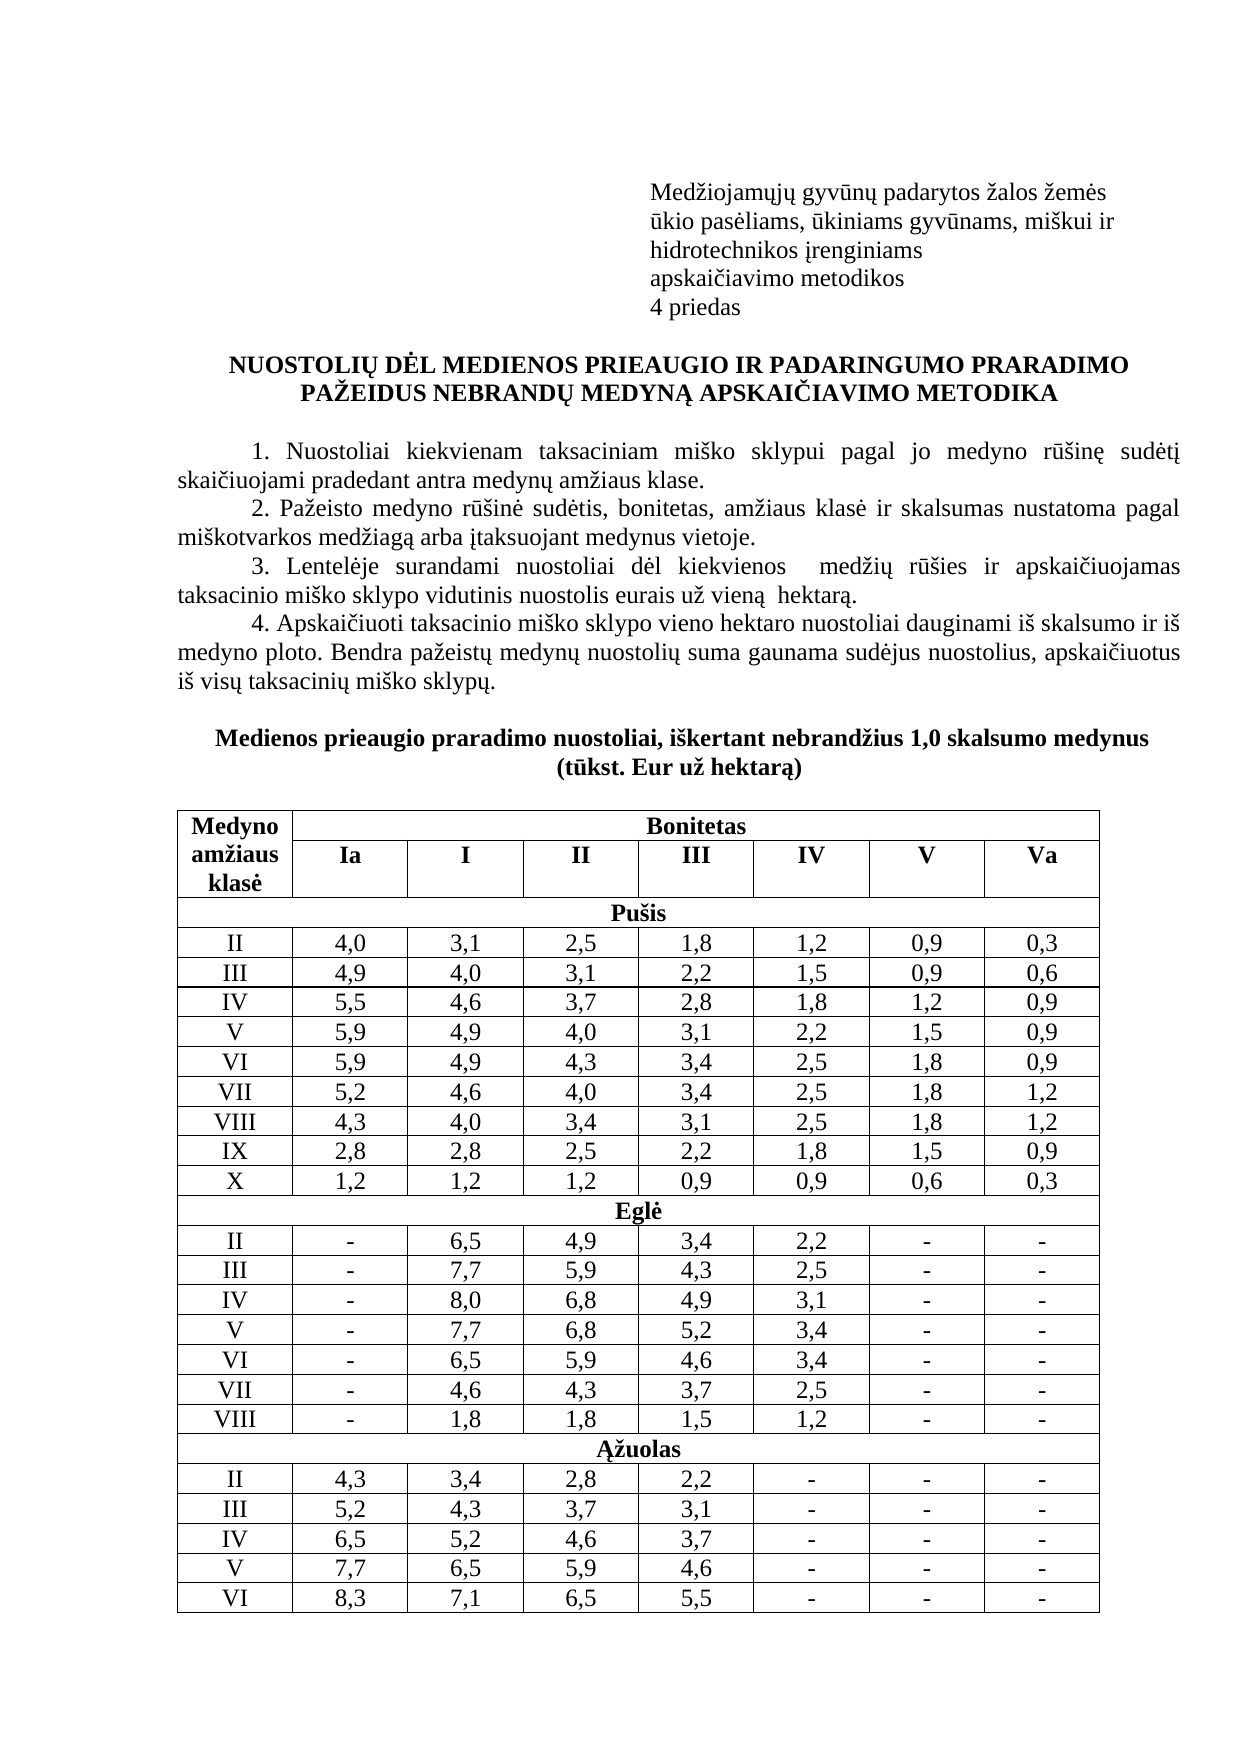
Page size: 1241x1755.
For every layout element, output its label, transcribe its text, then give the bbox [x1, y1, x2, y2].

table_cell 5,2 [408, 1524, 523, 1552]
table_cell - [870, 1375, 984, 1403]
table_header Medyno amžiaus klasė [178, 811, 292, 897]
table_cell 1,8 [870, 1107, 984, 1135]
table_cell 0,9 [985, 988, 1099, 1016]
table_cell 5,5 [293, 988, 407, 1016]
table_cell 4,0 [524, 1017, 638, 1046]
table_cell 2,8 [639, 988, 753, 1016]
text ūkio pasėliams, ūkiniams gyvūnams, miškui ir [650, 206, 1181, 235]
table_cell VI [178, 1345, 292, 1374]
table_cell - [293, 1226, 407, 1254]
table_cell 5,9 [293, 1017, 407, 1046]
text 3. Lentelėje surandami nuostoliai dėl kiekvienos medžių rūšies ir apskaičiuojamas taksacinio miško sklypo vidutinis nuostolis eurais už vieną hektarą. [177, 551, 1181, 608]
table_cell 2,5 [754, 1077, 869, 1106]
table_cell 4,9 [408, 1017, 523, 1046]
table_cell 0,9 [870, 928, 984, 957]
table_cell 2,2 [639, 1136, 753, 1165]
table_cell VII [178, 1077, 292, 1106]
table_cell - [870, 1226, 984, 1254]
table_cell 4,0 [524, 1077, 638, 1106]
table_cell 3,4 [639, 1077, 753, 1106]
table_cell 1,8 [754, 1136, 869, 1165]
table_cell 4,0 [408, 1107, 523, 1135]
table_cell VI [178, 1047, 292, 1076]
table_cell 4,9 [408, 1047, 523, 1076]
text 2. Pažeisto medyno rūšinė sudėtis, bonitetas, amžiaus klasė ir skalsumas nustatoma pagal miškotvarkos medžiagą arba įtaksuojant medynus vietoje. [177, 493, 1181, 551]
table_cell - [870, 1524, 984, 1552]
table_cell VIII [178, 1405, 292, 1433]
table_cell 2,5 [754, 1107, 869, 1135]
table_cell III [178, 1494, 292, 1523]
table_cell 4,9 [293, 958, 407, 986]
table_cell 4,6 [408, 1077, 523, 1106]
table_cell V [178, 1017, 292, 1046]
table_cell 3,4 [639, 1047, 753, 1076]
table_cell V [178, 1554, 292, 1582]
table_cell 3,1 [408, 928, 523, 957]
table_cell - [870, 1315, 984, 1344]
table_cell - [870, 1256, 984, 1284]
table_cell 5,9 [524, 1256, 638, 1284]
table_cell 2,5 [754, 1047, 869, 1076]
table_cell 1,8 [870, 1047, 984, 1076]
table_cell 1,2 [524, 1166, 638, 1195]
table_cell - [985, 1494, 1099, 1523]
table_cell II [178, 1464, 292, 1493]
table_cell 3,1 [639, 1494, 753, 1523]
table_cell 1,8 [408, 1405, 523, 1433]
table_cell 1,2 [754, 928, 869, 957]
table_cell Eglė [178, 1196, 1099, 1225]
table_cell - [754, 1524, 869, 1552]
table_cell II [178, 928, 292, 957]
table_cell - [293, 1315, 407, 1344]
table_cell - [293, 1345, 407, 1374]
table_cell 0,9 [985, 1017, 1099, 1046]
table_cell 3,1 [639, 1017, 753, 1046]
table_cell 7,1 [408, 1583, 523, 1612]
table_cell 4,3 [524, 1375, 638, 1403]
table_cell IV [754, 841, 869, 897]
table_cell 5,9 [524, 1554, 638, 1582]
table_cell 6,8 [524, 1315, 638, 1344]
table_cell 3,1 [754, 1285, 869, 1314]
table_cell VI [178, 1583, 292, 1612]
table_cell 0,3 [985, 928, 1099, 957]
table_cell II [178, 1226, 292, 1254]
table_cell 3,1 [639, 1107, 753, 1135]
text 4. Apskaičiuoti taksacinio miško sklypo vieno hektaro nuostoliai dauginami iš skalsumo ir iš medyno ploto. Bendra pažeistų medynų nuostolių suma gaunama sudėjus nuostolius, apskaičiuotus iš visų taksacinių miško sklypų. [177, 608, 1181, 695]
table_cell - [985, 1285, 1099, 1314]
table_cell - [870, 1494, 984, 1523]
table_cell - [870, 1583, 984, 1612]
table_cell 4,6 [408, 988, 523, 1016]
table_cell 5,9 [293, 1047, 407, 1076]
table_cell - [985, 1375, 1099, 1403]
text hidrotechnikos įrenginiams [650, 235, 1181, 263]
table_cell 4,6 [524, 1524, 638, 1552]
table_cell 4,9 [524, 1226, 638, 1254]
table_cell 4,6 [639, 1554, 753, 1582]
table_cell - [754, 1583, 869, 1612]
table_cell 7,7 [408, 1315, 523, 1344]
table_cell 1,8 [639, 928, 753, 957]
text 4 priedas [650, 292, 1181, 321]
table_cell 1,2 [293, 1166, 407, 1195]
table_cell 5,2 [639, 1315, 753, 1344]
table_cell 1,5 [754, 958, 869, 986]
table_cell X [178, 1166, 292, 1195]
table_cell 7,7 [293, 1554, 407, 1582]
table_cell 4,6 [639, 1345, 753, 1374]
table_cell - [293, 1256, 407, 1284]
table_cell 5,2 [293, 1077, 407, 1106]
table_cell 4,3 [639, 1256, 753, 1284]
table_cell - [870, 1405, 984, 1433]
text NUOSTOLIŲ DĖL MEDIENOS PRIEAUGIO IR PADARINGUMO PRARADIMO PAŽEIDUS NEBRANDŲ MEDYNĄ APSKAIČIAVIMO METODIKA [177, 350, 1181, 407]
table_cell III [178, 958, 292, 986]
table_cell VIII [178, 1107, 292, 1135]
table_cell V [178, 1315, 292, 1344]
table_cell 6,5 [524, 1583, 638, 1612]
table_cell 1,2 [870, 988, 984, 1016]
table_cell 1,5 [639, 1405, 753, 1433]
text 1. Nuostoliai kiekvienam taksaciniam miško sklypui pagal jo medyno rūšinę sudėtį skaičiuojami pradedant antra medynų amžiaus klase. [177, 436, 1181, 493]
table_cell V [870, 841, 984, 897]
table_cell Ąžuolas [178, 1434, 1099, 1463]
table_cell II [524, 841, 638, 897]
table_cell - [985, 1256, 1099, 1284]
table_cell 0,9 [985, 1136, 1099, 1165]
table_cell 3,1 [524, 958, 638, 986]
table_cell IV [178, 1524, 292, 1552]
table_cell IV [178, 1285, 292, 1314]
table_cell 2,8 [524, 1464, 638, 1493]
table_cell IX [178, 1136, 292, 1165]
table_cell III [178, 1256, 292, 1284]
table_cell 5,9 [524, 1345, 638, 1374]
table_cell - [870, 1464, 984, 1493]
table_cell 1,8 [524, 1405, 638, 1433]
table_cell IV [178, 988, 292, 1016]
table_cell 8,0 [408, 1285, 523, 1314]
table_cell 3,7 [524, 988, 638, 1016]
table_cell - [754, 1554, 869, 1582]
table_cell 0,9 [985, 1047, 1099, 1076]
table_cell 2,8 [293, 1136, 407, 1165]
table_cell 4,9 [639, 1285, 753, 1314]
table_cell 1,2 [985, 1107, 1099, 1135]
table_cell 0,3 [985, 1166, 1099, 1195]
table_header Bonitetas [293, 811, 1099, 839]
table_cell - [985, 1583, 1099, 1612]
table_cell 4,3 [293, 1464, 407, 1493]
table_cell 2,8 [408, 1136, 523, 1165]
table_cell - [985, 1315, 1099, 1344]
text apskaičiavimo metodikos [650, 263, 1181, 292]
table_cell Pušis [178, 898, 1099, 927]
table_cell I [408, 841, 523, 897]
table_cell 2,5 [754, 1256, 869, 1284]
table_cell - [985, 1524, 1099, 1552]
table_cell - [985, 1464, 1099, 1493]
table_cell - [985, 1226, 1099, 1254]
table_cell 2,5 [754, 1375, 869, 1403]
table_cell - [293, 1285, 407, 1314]
text Medienos prieaugio praradimo nuostoliai, iškertant nebrandžius 1,0 skalsumo medynus (tūkst. Eur už hektarą) [177, 723, 1181, 781]
table_cell 1,5 [870, 1017, 984, 1046]
table_cell 2,2 [754, 1017, 869, 1046]
table_cell 8,3 [293, 1583, 407, 1612]
table_cell - [870, 1285, 984, 1314]
table_cell 4,0 [293, 928, 407, 957]
table_cell 5,5 [639, 1583, 753, 1612]
table_cell 0,9 [639, 1166, 753, 1195]
table_cell 6,5 [408, 1226, 523, 1254]
table_cell 1,2 [985, 1077, 1099, 1106]
table_cell 0,6 [870, 1166, 984, 1195]
table_cell 2,5 [524, 1136, 638, 1165]
table_cell 3,4 [408, 1464, 523, 1493]
table_cell 7,7 [408, 1256, 523, 1284]
table_cell 6,5 [293, 1524, 407, 1552]
table_cell VII [178, 1375, 292, 1403]
table_cell 0,9 [870, 958, 984, 986]
table_cell 3,7 [639, 1524, 753, 1552]
table_cell 2,2 [639, 1464, 753, 1493]
table_cell 0,9 [754, 1166, 869, 1195]
table_cell - [985, 1405, 1099, 1433]
table_cell 3,4 [754, 1315, 869, 1344]
table_cell 3,7 [639, 1375, 753, 1403]
table_cell - [985, 1345, 1099, 1374]
table_cell 6,5 [408, 1554, 523, 1582]
table_cell 1,8 [870, 1077, 984, 1106]
table_cell 4,3 [293, 1107, 407, 1135]
table_cell - [754, 1464, 869, 1493]
table_cell 5,2 [293, 1494, 407, 1523]
table_cell 2,5 [524, 928, 638, 957]
table_cell 2,2 [639, 958, 753, 986]
table_cell - [985, 1554, 1099, 1582]
table_cell - [754, 1494, 869, 1523]
table_cell 2,2 [754, 1226, 869, 1254]
table_cell 1,5 [870, 1136, 984, 1165]
table_cell 4,0 [408, 958, 523, 986]
table_cell 4,3 [408, 1494, 523, 1523]
table_cell Ia [293, 841, 407, 897]
table_cell 4,3 [524, 1047, 638, 1076]
table_cell 1,8 [754, 988, 869, 1016]
table_cell - [870, 1554, 984, 1582]
table_cell 6,8 [524, 1285, 638, 1314]
table_cell Va [985, 841, 1099, 897]
table_cell 1,2 [408, 1166, 523, 1195]
text Medžiojamųjų gyvūnų padarytos žalos žemės [650, 177, 1181, 206]
table_cell - [293, 1375, 407, 1403]
table_cell - [293, 1405, 407, 1433]
table_cell 3,7 [524, 1494, 638, 1523]
table_cell 6,5 [408, 1345, 523, 1374]
table_cell 1,2 [754, 1405, 869, 1433]
table_cell 3,4 [639, 1226, 753, 1254]
table_cell 3,4 [754, 1345, 869, 1374]
table_cell III [639, 841, 753, 897]
table_cell 3,4 [524, 1107, 638, 1135]
table_cell 4,6 [408, 1375, 523, 1403]
table_cell 0,6 [985, 958, 1099, 986]
table_cell - [870, 1345, 984, 1374]
